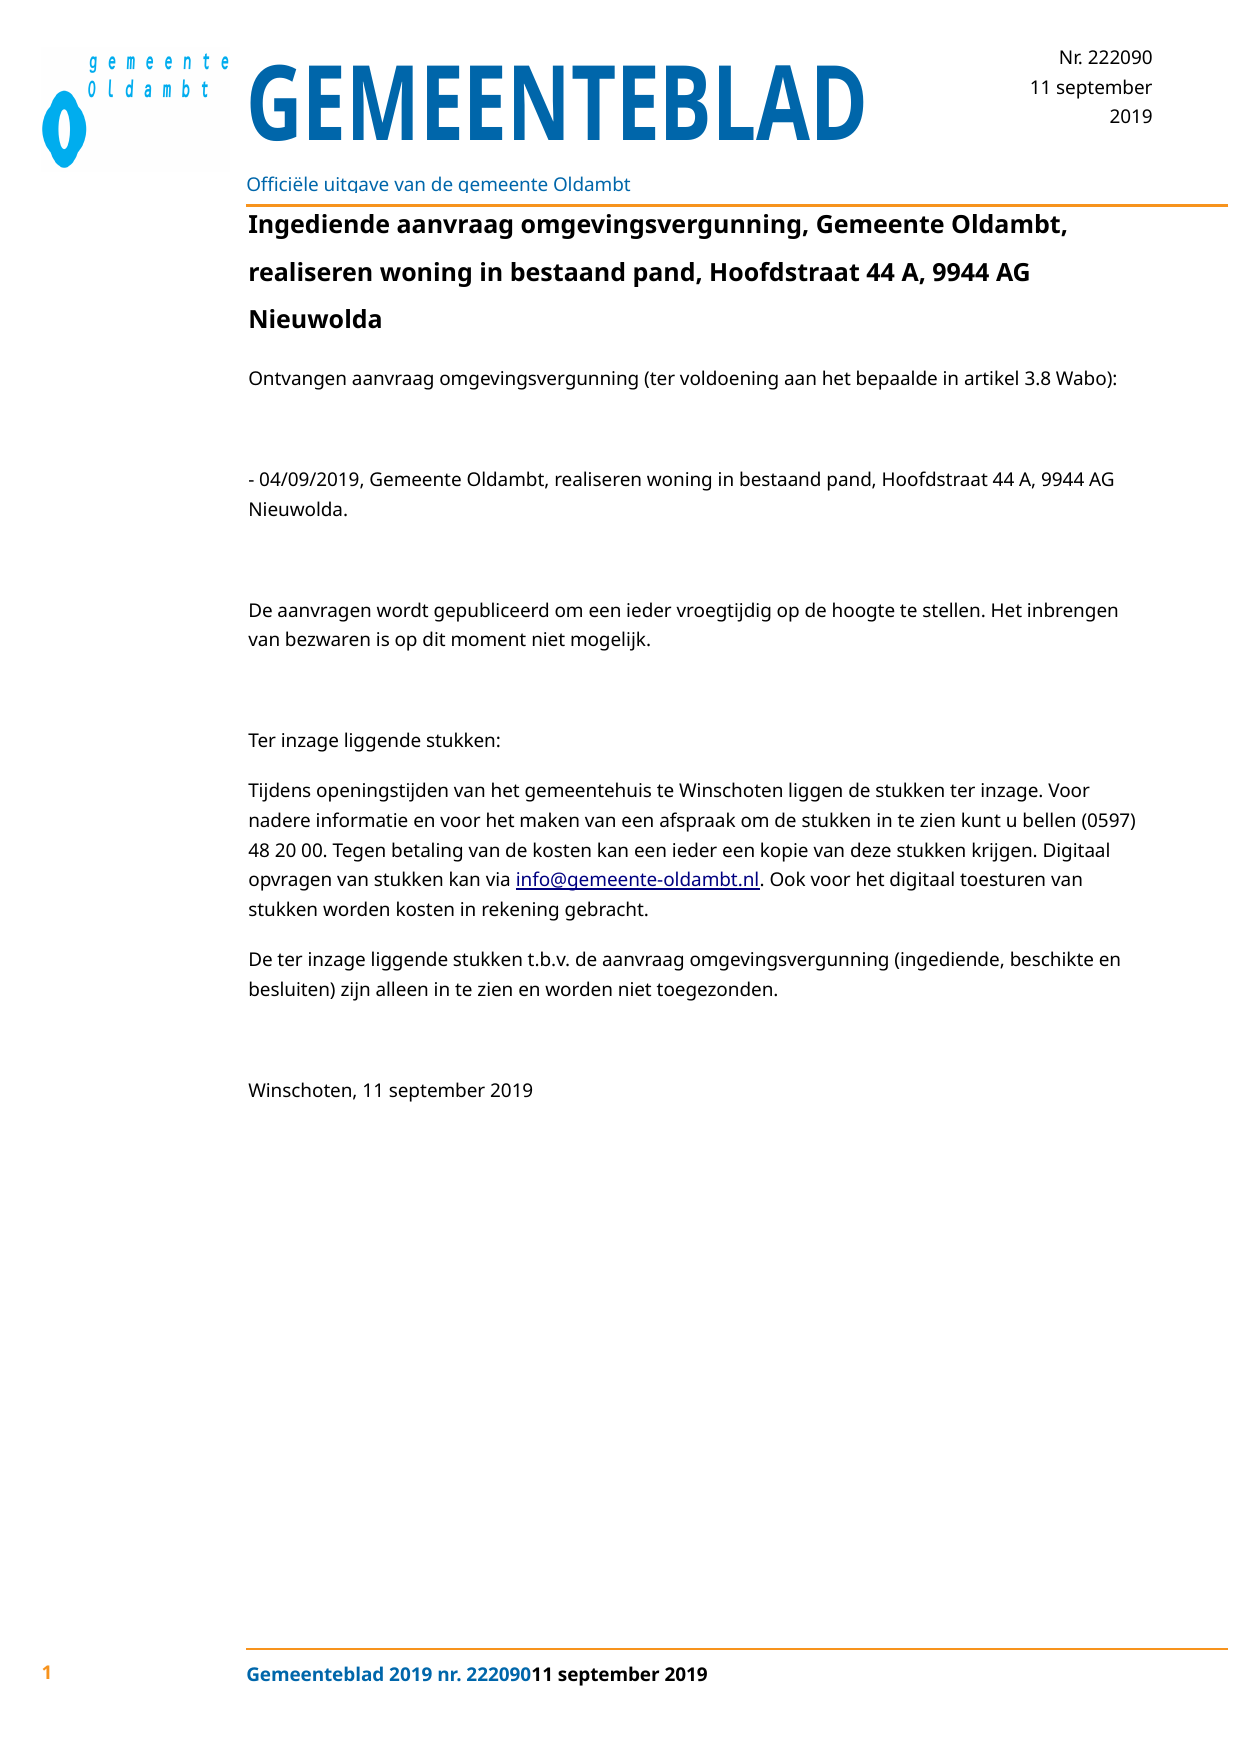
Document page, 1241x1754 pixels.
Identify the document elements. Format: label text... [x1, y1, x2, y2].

picture [41, 47, 231, 172]
text Ingediende aanvraag omgevingsvergunning, Gemeente Oldambt, realiseren woning in bestaand pand, Hoofdstraat 44 A, 9944 AG Nieuwolda [248, 207, 1152, 336]
text Winschoten, 11 september 2019 [248, 1077, 1152, 1102]
text De aanvragen wordt gepubliceerd om een ieder vroegtijdig op de hoogte te stellen. Het inbrengen van bezwaren is op dit moment niet mogelijk. [248, 597, 1152, 652]
text Tijdens openingstijden van het gemeentehuis te Winschoten liggen de stukken ter inzage. Voor nadere informatie en voor het maken van een afspraak om de stukken in te zien kunt u bellen (0597) 48 20 00. Tegen betaling van de kosten kan een ieder een kopie van deze stukken krijgen. Digitaal opvragen van stukken kan via info@gemeente-oldambt.nl. Ook voor het digitaal toesturen van stukken worden kosten in rekening gebracht. [248, 778, 1152, 922]
text De ter inzage liggende stukken t.b.v. de aanvraag omgevingsvergunning (ingediende, beschikte en besluiten) zijn alleen in te zien en worden niet toegezonden. [248, 946, 1152, 1002]
text Ontvangen aanvraag omgevingsvergunning (ter voldoening aan het bepaalde in artikel 3.8 Wabo): [248, 366, 1152, 391]
text - 04/09/2019, Gemeente Oldambt, realiseren woning in bestaand pand, Hoofdstraat 44 A, 9944 AG Nieuwolda. [248, 466, 1152, 522]
text Ter inzage liggende stukken: [248, 727, 1152, 753]
